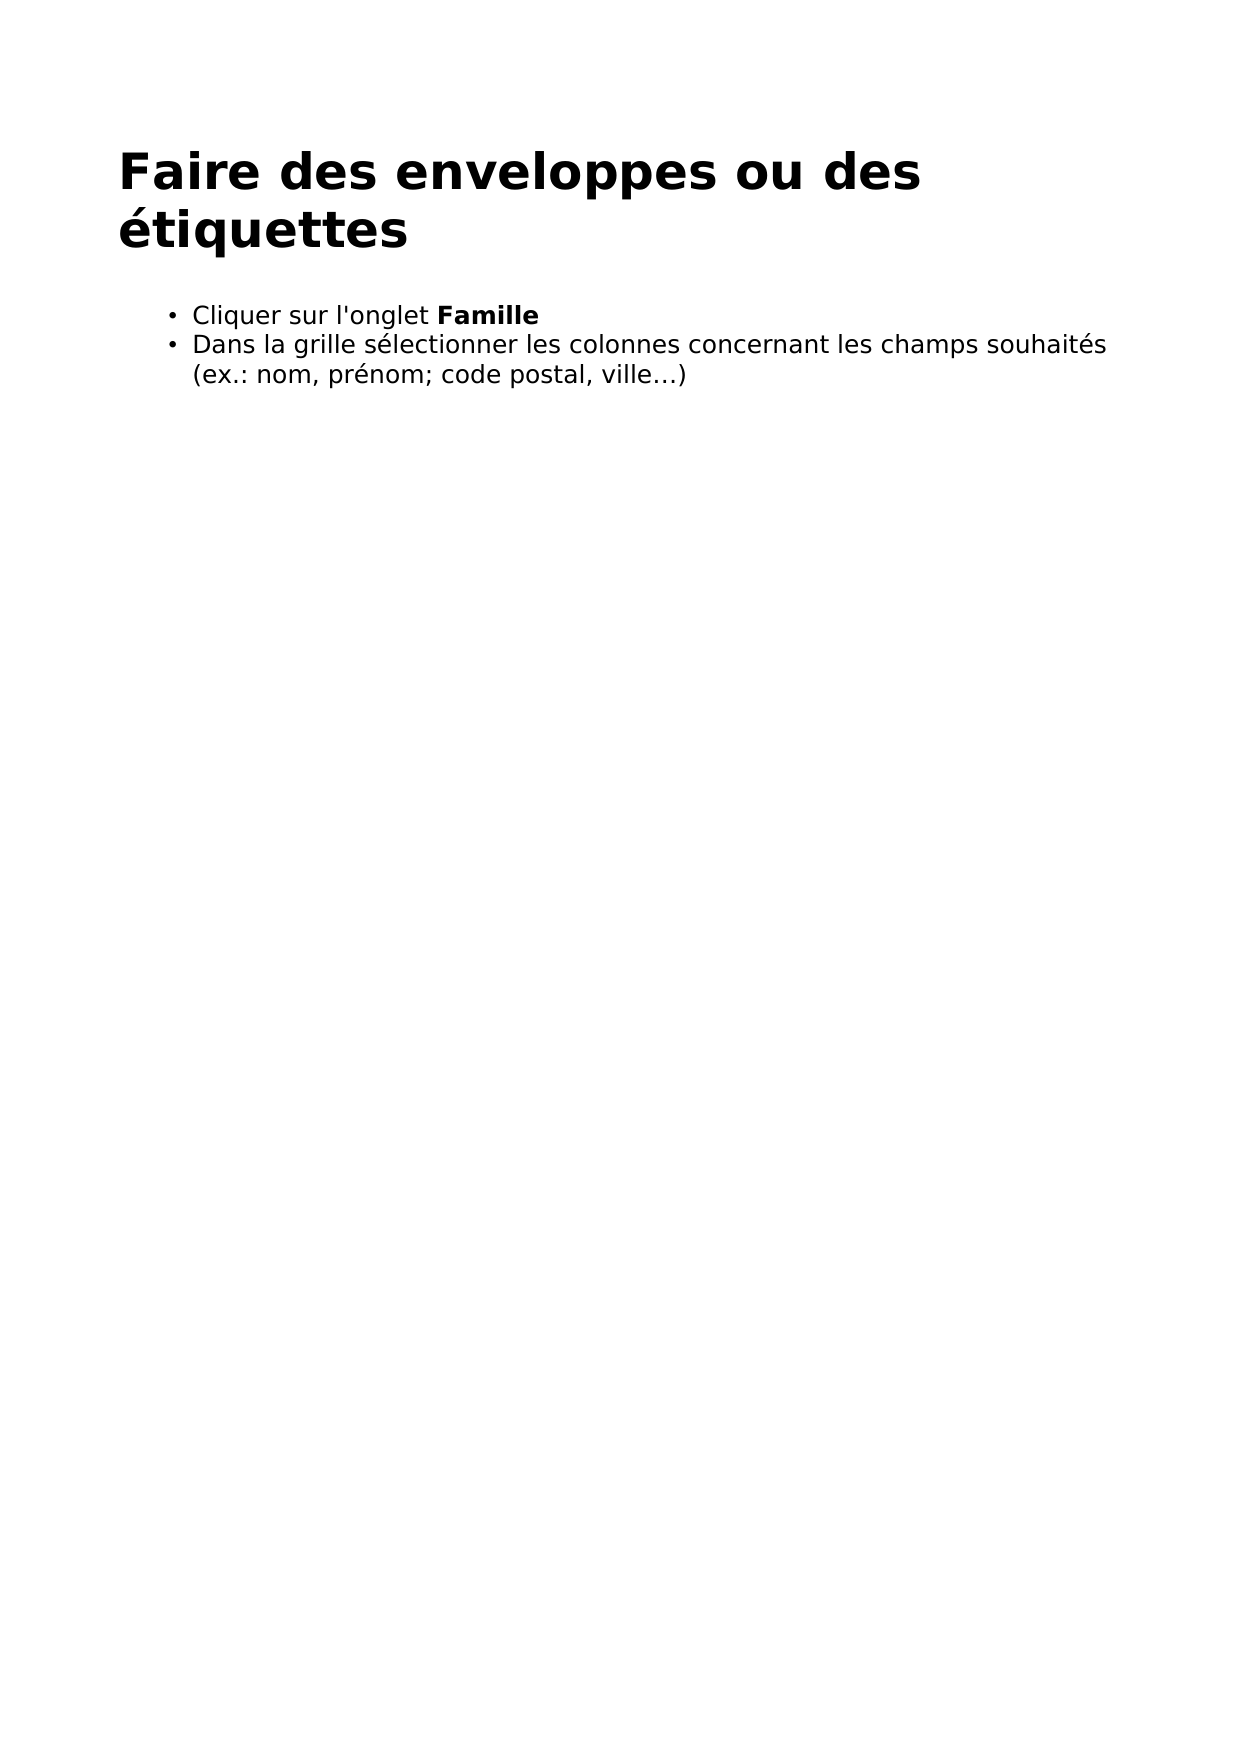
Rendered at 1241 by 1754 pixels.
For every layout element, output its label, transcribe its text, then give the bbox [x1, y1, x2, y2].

list Dans la grille sélectionner les colonnes concernant les champs souhaités (ex.: nom, prénom; code postal, ville…) [177, 331, 1122, 389]
list Cliquer sur l'onglet Famille [177, 302, 1122, 331]
subtitle Faire des enveloppes ou des étiquettes [118, 143, 1122, 259]
